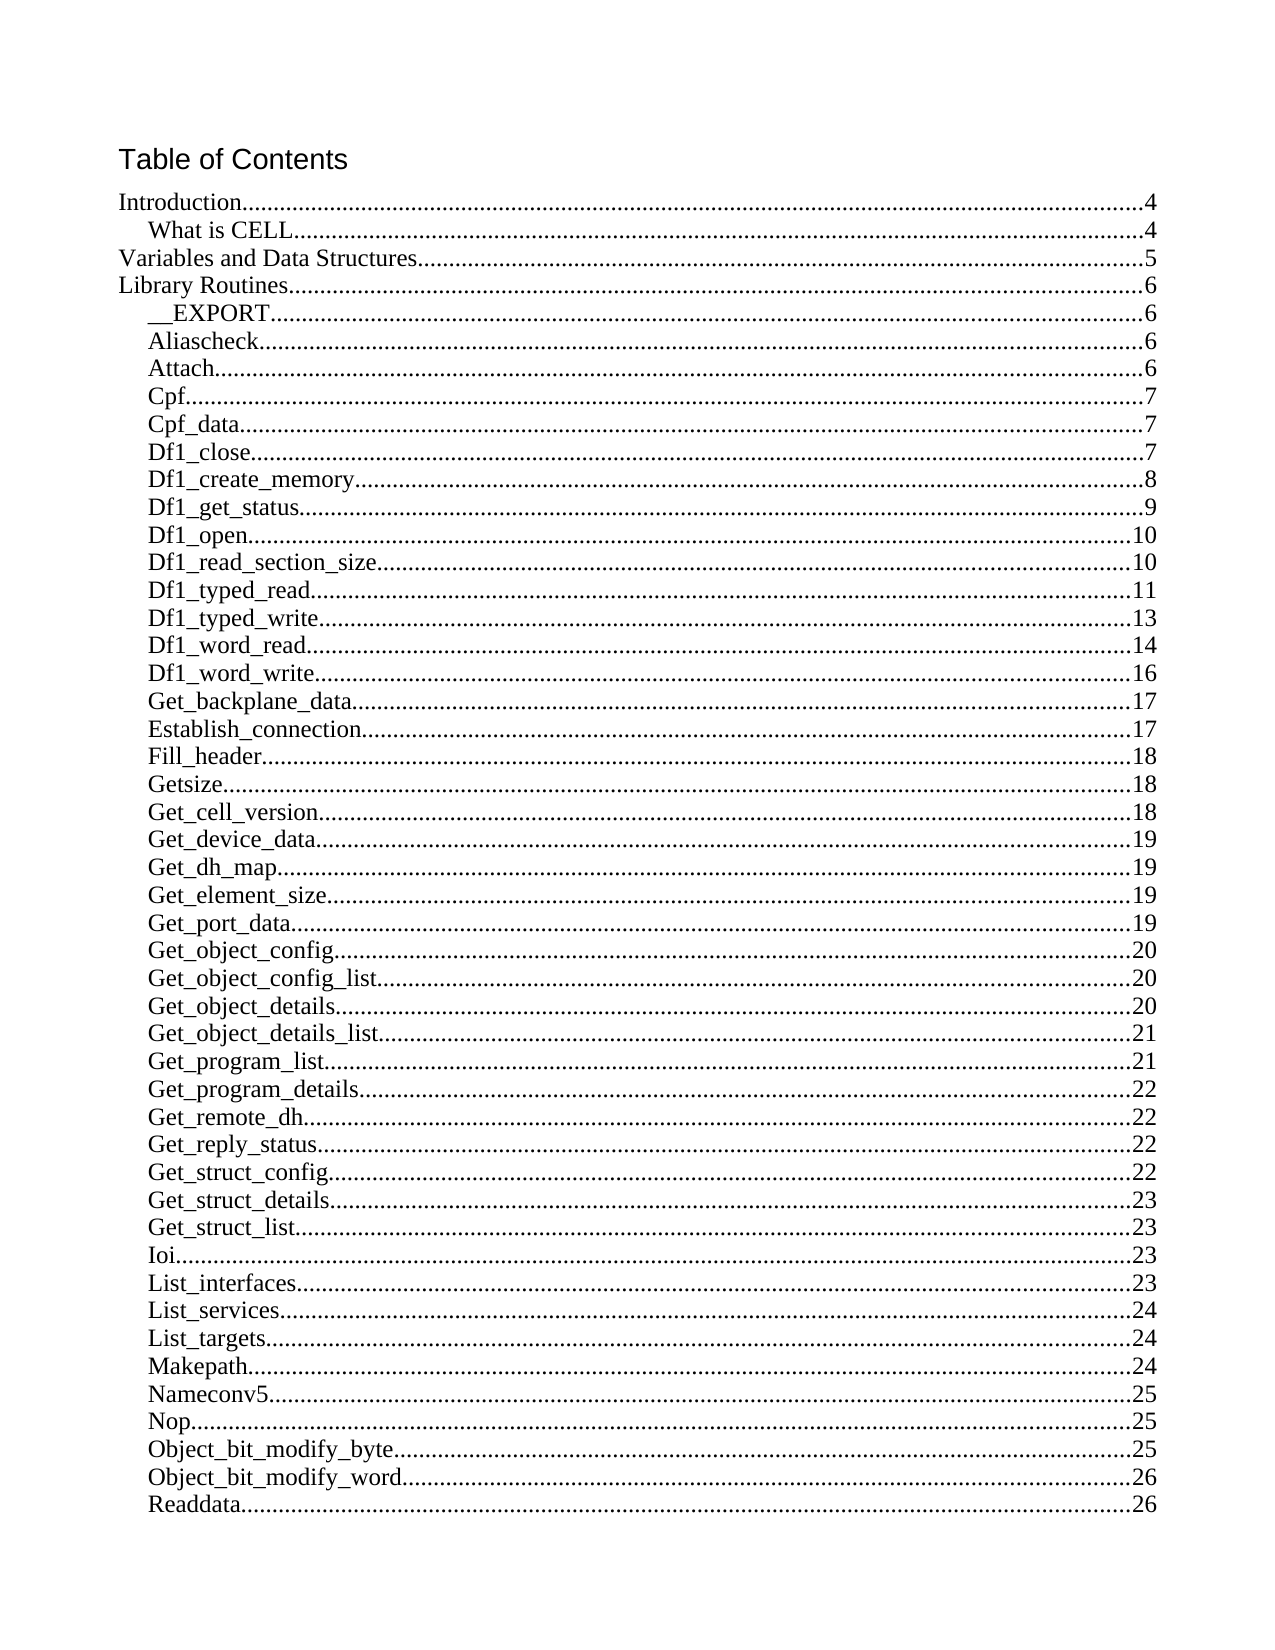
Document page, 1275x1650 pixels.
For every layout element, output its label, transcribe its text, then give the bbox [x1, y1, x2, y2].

text Get_object_details_list 21 [148, 1019, 1157, 1047]
text List_targets 24 [148, 1324, 1157, 1352]
text Object_bit_modify_byte 25 [148, 1435, 1157, 1463]
text Aliascheck 6 [148, 327, 1157, 354]
text Get_element_size 19 [148, 881, 1157, 909]
subtitle Table of Contents [118, 143, 1157, 176]
text Makepath 24 [148, 1352, 1157, 1380]
text Get_struct_details 23 [148, 1186, 1157, 1213]
text Library Routines 6 [118, 271, 1157, 299]
text Nop 25 [148, 1407, 1157, 1435]
text Df1_read_section_size 10 [148, 548, 1157, 576]
text Introduction 4 [118, 188, 1157, 216]
text Get_struct_list 23 [148, 1213, 1157, 1241]
text Df1_typed_write 13 [148, 604, 1157, 632]
text Cpf_data 7 [148, 410, 1157, 438]
text Cpf 7 [148, 382, 1157, 410]
text Get_cell_version 18 [148, 798, 1157, 826]
text Df1_word_write 16 [148, 659, 1157, 687]
text List_interfaces 23 [148, 1269, 1157, 1297]
text Df1_typed_read 11 [148, 576, 1157, 604]
text Getsize 18 [148, 770, 1157, 798]
text Df1_close 7 [148, 438, 1157, 465]
text What is CELL 4 [148, 216, 1157, 244]
text Fill_header 18 [148, 742, 1157, 770]
text Get_remote_dh 22 [148, 1103, 1157, 1130]
text Df1_get_status 9 [148, 493, 1157, 521]
text Df1_open 10 [148, 521, 1157, 548]
text Get_device_data 19 [148, 826, 1157, 853]
text Object_bit_modify_word 26 [148, 1463, 1157, 1491]
text Get_port_data 19 [148, 909, 1157, 936]
text Get_program_list 21 [148, 1047, 1157, 1075]
text Get_object_config 20 [148, 936, 1157, 964]
text __EXPORT 6 [148, 299, 1157, 327]
text Variables and Data Structures 5 [118, 244, 1157, 271]
text Get_backplane_data 17 [148, 687, 1157, 715]
text Get_program_details 22 [148, 1075, 1157, 1103]
text Nameconv5 25 [148, 1380, 1157, 1407]
text Get_reply_status 22 [148, 1130, 1157, 1158]
text Df1_word_read 14 [148, 632, 1157, 659]
text Ioi 23 [148, 1241, 1157, 1269]
text Get_object_details 20 [148, 992, 1157, 1019]
text Get_object_config_list 20 [148, 964, 1157, 992]
text Establish_connection 17 [148, 715, 1157, 742]
text Readdata 26 [148, 1491, 1157, 1518]
text Df1_create_memory 8 [148, 465, 1157, 493]
text Attach 6 [148, 354, 1157, 382]
text Get_struct_config 22 [148, 1158, 1157, 1186]
text Get_dh_map 19 [148, 853, 1157, 881]
text List_services 24 [148, 1297, 1157, 1324]
